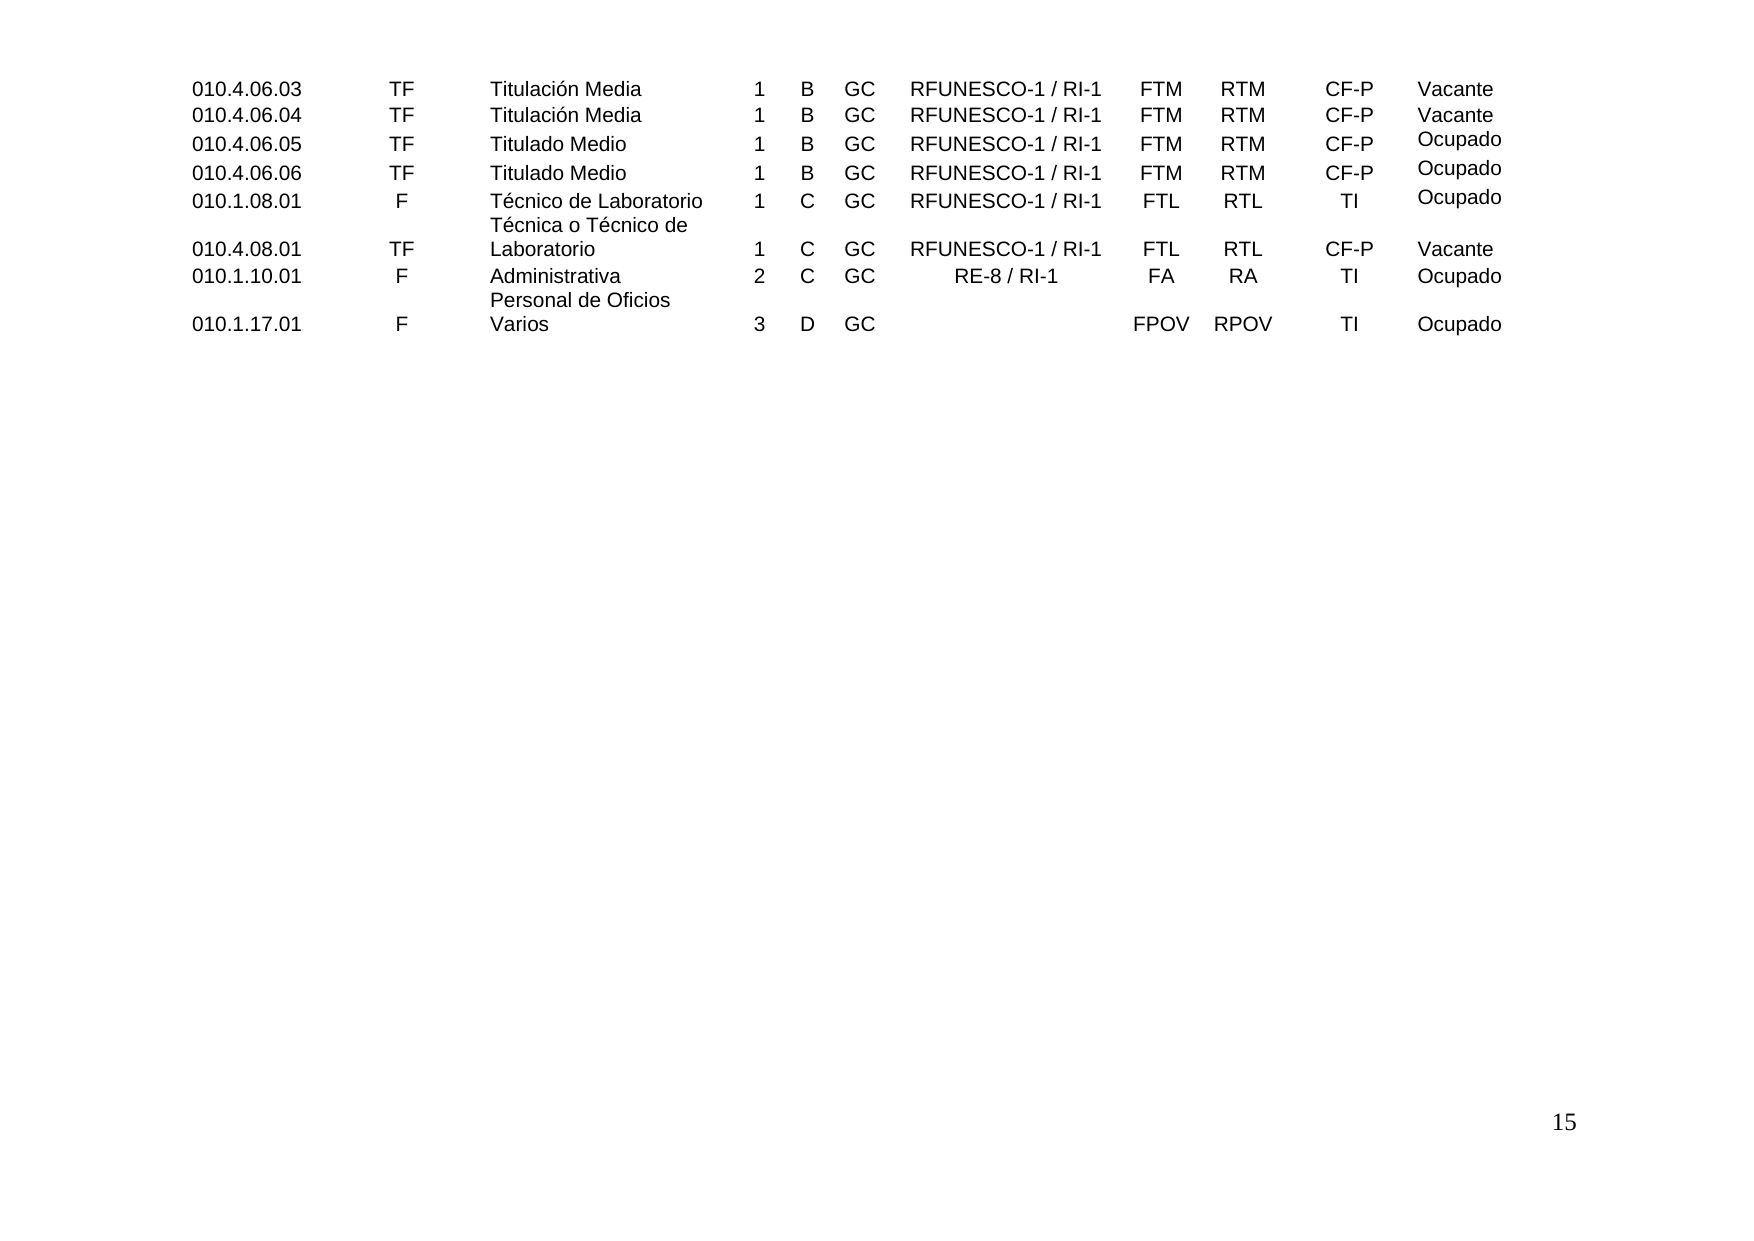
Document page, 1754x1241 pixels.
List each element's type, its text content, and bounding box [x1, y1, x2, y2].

table_cell Administrativa [483, 261, 737, 288]
table_cell 1 [737, 156, 782, 184]
table_cell TF [321, 127, 483, 156]
table_cell [1728, 156, 1754, 184]
table_cell FTM [1126, 74, 1197, 100]
table_cell Vacante [1410, 74, 1728, 100]
table_cell [1728, 261, 1754, 288]
table_cell Titulación Media [483, 74, 737, 100]
table_cell B [782, 74, 833, 100]
table_cell FA [1126, 261, 1197, 288]
table_cell [1728, 100, 1754, 127]
table_cell RTM [1197, 156, 1289, 184]
table_cell 010.4.06.04 [185, 100, 321, 127]
table_cell TF [321, 100, 483, 127]
table_cell CF-P [1289, 100, 1410, 127]
table_cell 2 [737, 261, 782, 288]
table_cell FTL [1126, 213, 1197, 261]
table_cell RFUNESCO-1 / RI-1 [887, 156, 1126, 184]
table_cell Titulado Medio [483, 156, 737, 184]
table_cell RFUNESCO-1 / RI-1 [887, 185, 1126, 213]
table_cell FTM [1126, 156, 1197, 184]
table_cell Titulado Medio [483, 127, 737, 156]
table_cell [1728, 213, 1754, 261]
table_cell 1 [737, 213, 782, 261]
table_cell [1728, 185, 1754, 213]
table_cell Vacante [1410, 100, 1728, 127]
table_cell RTL [1197, 185, 1289, 213]
table_cell 3 [737, 288, 782, 336]
table_cell RTM [1197, 100, 1289, 127]
table_cell [887, 288, 1126, 336]
table_cell C [782, 185, 833, 213]
table_cell TI [1289, 288, 1410, 336]
table_cell TF [321, 74, 483, 100]
table_cell C [782, 261, 833, 288]
table_cell F [321, 185, 483, 213]
table_cell 010.1.10.01 [185, 261, 321, 288]
table_cell RA [1197, 261, 1289, 288]
table_cell RE-8 / RI-1 [887, 261, 1126, 288]
table_cell B [782, 156, 833, 184]
table_cell [1728, 74, 1754, 100]
table_cell Técnica o Técnico de Laboratorio [483, 213, 737, 261]
table_cell RFUNESCO-1 / RI-1 [887, 100, 1126, 127]
table_cell 1 [737, 74, 782, 100]
table_cell F [321, 261, 483, 288]
table_cell GC [833, 185, 887, 213]
table_cell [1728, 288, 1754, 336]
table_cell CF-P [1289, 156, 1410, 184]
table_cell FTM [1126, 100, 1197, 127]
table_cell RPOV [1197, 288, 1289, 336]
table_cell Personal de Oficios Varios [483, 288, 737, 336]
table_cell Ocupado [1410, 261, 1728, 288]
table_cell TF [321, 156, 483, 184]
table_cell Ocupado [1410, 185, 1728, 213]
table_cell GC [833, 74, 887, 100]
table_cell 010.4.08.01 [185, 213, 321, 261]
table_cell CF-P [1289, 74, 1410, 100]
table_cell RTM [1197, 74, 1289, 100]
table_cell 010.4.06.06 [185, 156, 321, 184]
table_cell 010.1.08.01 [185, 185, 321, 213]
table_cell GC [833, 288, 887, 336]
table_cell FTL [1126, 185, 1197, 213]
table_cell RFUNESCO-1 / RI-1 [887, 74, 1126, 100]
table_cell D [782, 288, 833, 336]
table_cell 010.1.17.01 [185, 288, 321, 336]
table_cell [1728, 127, 1754, 156]
table_cell CF-P [1289, 127, 1410, 156]
table_cell TI [1289, 185, 1410, 213]
table_cell CF-P [1289, 213, 1410, 261]
table_cell TF [321, 213, 483, 261]
table_cell Titulación Media [483, 100, 737, 127]
table_cell 010.4.06.03 [185, 74, 321, 100]
table_cell GC [833, 261, 887, 288]
table_cell 1 [737, 127, 782, 156]
table_cell 010.4.06.05 [185, 127, 321, 156]
table_cell F [321, 288, 483, 336]
table_cell 1 [737, 185, 782, 213]
table_cell RTM [1197, 127, 1289, 156]
table_cell RTL [1197, 213, 1289, 261]
table_cell C [782, 213, 833, 261]
table_cell B [782, 100, 833, 127]
table_cell Ocupado [1410, 288, 1728, 336]
table_cell Ocupado [1410, 156, 1728, 184]
table_cell Técnico de Laboratorio [483, 185, 737, 213]
table_cell RFUNESCO-1 / RI-1 [887, 127, 1126, 156]
table_cell Vacante [1410, 213, 1728, 261]
table_cell FPOV [1126, 288, 1197, 336]
table_cell 1 [737, 100, 782, 127]
table_cell GC [833, 127, 887, 156]
table_cell RFUNESCO-1 / RI-1 [887, 213, 1126, 261]
table_cell FTM [1126, 127, 1197, 156]
table_cell B [782, 127, 833, 156]
table_cell GC [833, 100, 887, 127]
table_cell TI [1289, 261, 1410, 288]
table_cell Ocupado [1410, 127, 1728, 156]
table_cell GC [833, 213, 887, 261]
table_cell GC [833, 156, 887, 184]
